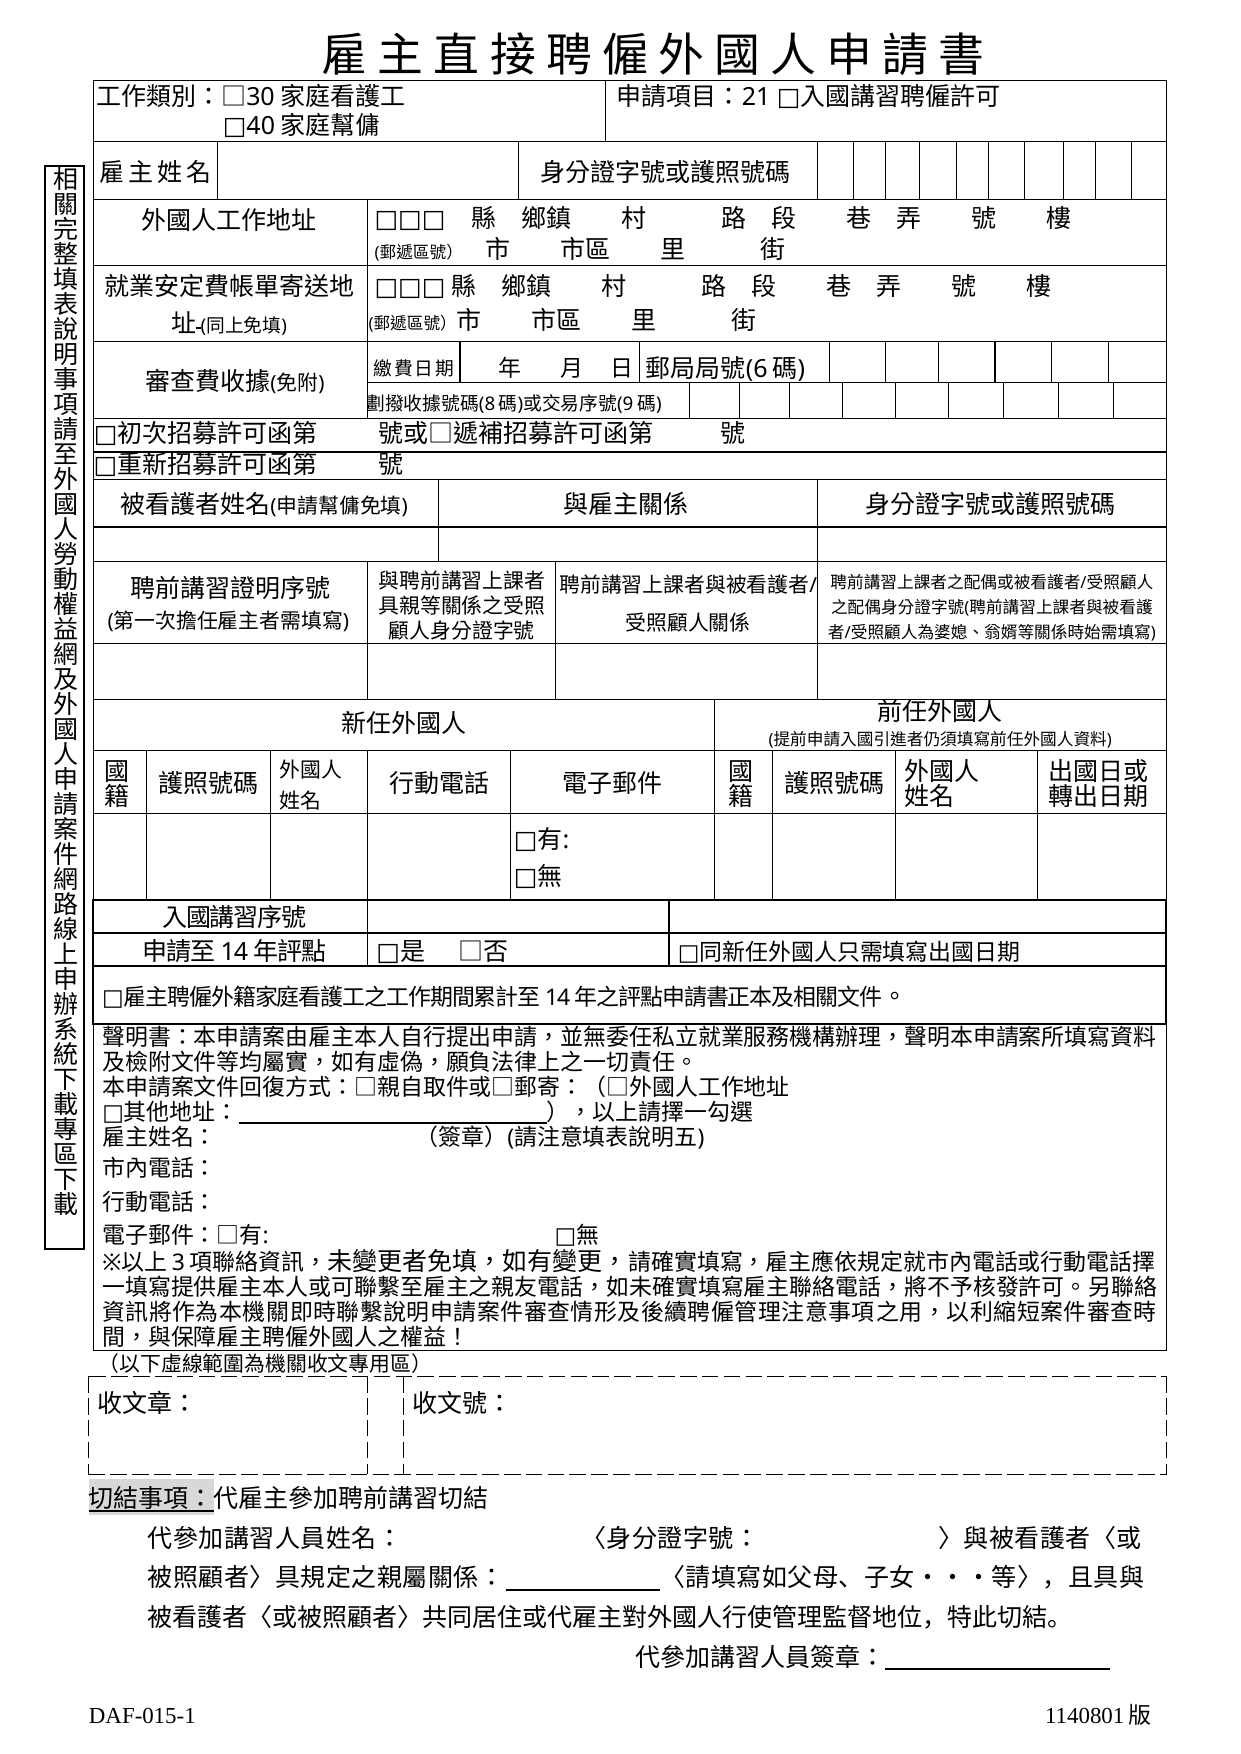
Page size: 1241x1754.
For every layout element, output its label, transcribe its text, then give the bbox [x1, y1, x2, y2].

text 相關完整填表說明事項請至外國人勞動權益網及外國人申請案件網路線上申辦系統下載專區下載 [48, 166, 84, 1249]
table_cell [818, 644, 1166, 699]
table_cell [89, 1023, 93, 1350]
table_cell 護照號碼 [147, 751, 270, 812]
table_cell 入國講習序號 [94, 901, 367, 932]
table_cell [773, 814, 895, 898]
table_cell 電子郵件 [511, 751, 714, 812]
table_cell [89, 141, 93, 198]
table_cell □有: □無 [511, 814, 714, 898]
table_cell [89, 199, 93, 265]
table_cell [368, 814, 510, 898]
table_cell [439, 528, 817, 561]
table_cell 外國人 姓名 [271, 751, 367, 812]
table_cell [89, 1350, 93, 1376]
table_cell [818, 142, 853, 198]
table_cell 外國人 姓名 [896, 751, 1037, 812]
table_cell [1038, 814, 1166, 898]
table_cell [89, 265, 93, 341]
table_cell 收文章： [89, 1376, 368, 1474]
table_cell [89, 699, 93, 750]
table_cell 國籍 [715, 751, 772, 812]
text 雇 主 直 接 聘 僱 外 國 人 申 請 書 [89, 38, 1151, 80]
table_cell 護照號碼 [773, 751, 895, 812]
table_cell [94, 644, 367, 699]
table_cell 年 月 日 [461, 342, 639, 382]
table_cell [89, 526, 93, 561]
table_cell [1096, 142, 1131, 198]
table_cell [715, 814, 772, 898]
table_cell [830, 342, 885, 382]
table_cell [89, 382, 93, 418]
table_cell 申請至14年評點 [94, 934, 367, 965]
table_cell [368, 901, 668, 932]
text 代參加講習人員姓名： 〈身分證字號： 〉與被看護者〈或被照顧者〉具規定之親屬關係： 〈請填寫如父母、子女・・・等〉，且具與被看護者〈或被照顧者〉共同居住或代雇主對外國人行使管理監督地位，特此切結。 [148, 1515, 1146, 1634]
table_cell [368, 644, 555, 699]
table_cell 聘前講習上課者與被看護者/受照顧人關係 [556, 562, 817, 643]
table_cell 審查費收據(免附) [94, 342, 367, 418]
table_cell [1132, 142, 1166, 198]
table_cell [556, 644, 817, 699]
table_cell [886, 342, 938, 382]
table_cell [939, 342, 994, 382]
table_cell [94, 528, 438, 561]
table_cell [920, 142, 956, 198]
table_cell [89, 750, 93, 812]
table_cell 行動電話 [368, 751, 510, 812]
table_cell [1114, 383, 1166, 418]
table_cell 聲明書：本申請案由雇主本人自行提出申請，並無委任私立就業服務機構辦理，聲明本申請案所填寫資料及檢附文件等均屬實，如有虛偽，願負法律上之一切責任。 本申請案文件回復方式：□親自取件或□郵寄：（□外國人工作地址 □其他地址： ），以上請擇一勾選 雇主姓名： （簽章）(請注意填表說明五) 市內電話： 行動電話： 電子郵件：□有: □無 ※以上3項聯絡資訊，未變更者免填，如有變更，請確實填寫，雇主應依規定就市內電話或行動電話擇一填寫提供雇主本人或可聯繫至雇主之親友電話，如未確實填寫雇主聯絡電話，將不予核發許可。另聯絡資訊將作為本機關即時聯繫說明申請案件審查情形及後續聘僱管理注意事項之用，以利縮短案件審查時間，與保障雇主聘僱外國人之權益！ [94, 1025, 1166, 1350]
table_cell [740, 383, 789, 418]
table_cell [790, 383, 842, 418]
table_header [89, 80, 93, 141]
table_cell 前任外國人 (提前申請入國引進者仍須填寫前任外國人資料) [715, 700, 1166, 750]
table_cell □是 □否 [368, 934, 668, 965]
table_cell [896, 814, 1037, 898]
table_cell [89, 813, 93, 898]
table_cell 出國日或轉出日期 [1038, 751, 1166, 812]
text 代參加講習人員簽章： [148, 1634, 1146, 1673]
table_cell 聘前講習上課者之配偶或被看護者/受照顧人之配偶身分證字號(聘前講習上課者與被看護者/受照顧人為婆媳、翁婿等關係時始需填寫) [818, 562, 1166, 643]
table_cell 劃撥收據號碼(8碼)或交易序號(9碼) [368, 383, 689, 418]
table_cell 雇主姓名 [94, 142, 217, 198]
table_cell 身分證字號或護照號碼 [818, 480, 1166, 526]
table_cell 郵局局號(6碼) [640, 342, 829, 382]
table_cell （以下虛線範圍為機關收文專用區） [93, 1351, 1166, 1376]
table_cell □重新招募許可函第 號 [94, 453, 1166, 479]
table_cell 新任外國人 [94, 700, 714, 750]
table_cell [670, 901, 1165, 932]
table_cell [89, 561, 93, 643]
table_cell [896, 383, 948, 418]
table_cell [89, 341, 93, 382]
table_cell 身分證字號或護照號碼 [519, 142, 817, 198]
table_cell 就業安定費帳單寄送地址 (同上免填) [94, 266, 367, 341]
table_cell □□□ 縣 鄉鎮 村 路 段 巷 弄 號 樓 (郵遞區號）市 市區 里 街 [368, 266, 1166, 341]
table_cell 繳費日期 [368, 342, 459, 382]
table_cell 被看護者姓名(申請幫傭免填) [94, 480, 438, 526]
table_cell [94, 814, 146, 898]
table_cell 與聘前講習上課者具親等關係之受照顧人身分證字號 [368, 562, 555, 643]
table_header 工作類別：□30家庭看護工 □40家庭幫傭 [94, 81, 605, 141]
table_cell □雇主聘僱外籍家庭看護工之工作期間累計至14年之評點申請書正本及相關文件。 [94, 967, 1165, 1023]
table_cell [996, 342, 1051, 382]
table_cell 外國人工作地址 [94, 200, 367, 265]
table_cell [89, 643, 93, 699]
table_cell □□□ 縣 鄉鎮 村 路 段 巷 弄 號 樓 (郵遞區號） 市 市區 里 街 [368, 200, 1166, 265]
table_cell [854, 142, 885, 198]
table_cell 國籍 [94, 751, 146, 812]
table_cell [1064, 142, 1095, 198]
table_cell [989, 142, 1024, 198]
table_cell [843, 383, 895, 418]
table_cell [271, 814, 367, 898]
table_cell □初次招募許可函第 號或□遞補招募許可函第 號 [94, 419, 1166, 451]
table_header 申請項目：21 □入國講習聘僱許可 [606, 81, 1166, 141]
table_cell [89, 418, 93, 451]
table_cell [368, 1376, 403, 1474]
table_cell [1052, 342, 1108, 382]
table_cell [1025, 142, 1063, 198]
table_cell [1059, 383, 1113, 418]
table_cell 收文號： [403, 1376, 1166, 1474]
table_cell [89, 451, 93, 479]
table_cell [949, 383, 1003, 418]
table_cell □同新任外國人只需填寫出國日期 [670, 934, 1165, 965]
table_cell [690, 383, 739, 418]
table_cell [1109, 342, 1166, 382]
table_cell [89, 479, 93, 526]
table_cell 聘前講習證明序號 (第一次擔任雇主者需填寫) [94, 562, 367, 643]
table_cell 與雇主關係 [439, 480, 817, 526]
table_cell [147, 814, 270, 898]
table_cell [957, 142, 988, 198]
text 切結事項：代雇主參加聘前講習切結 [89, 1475, 1146, 1515]
table_cell [818, 528, 1166, 561]
table_cell [886, 142, 919, 198]
table_cell [218, 142, 518, 198]
table_cell [1004, 383, 1058, 418]
